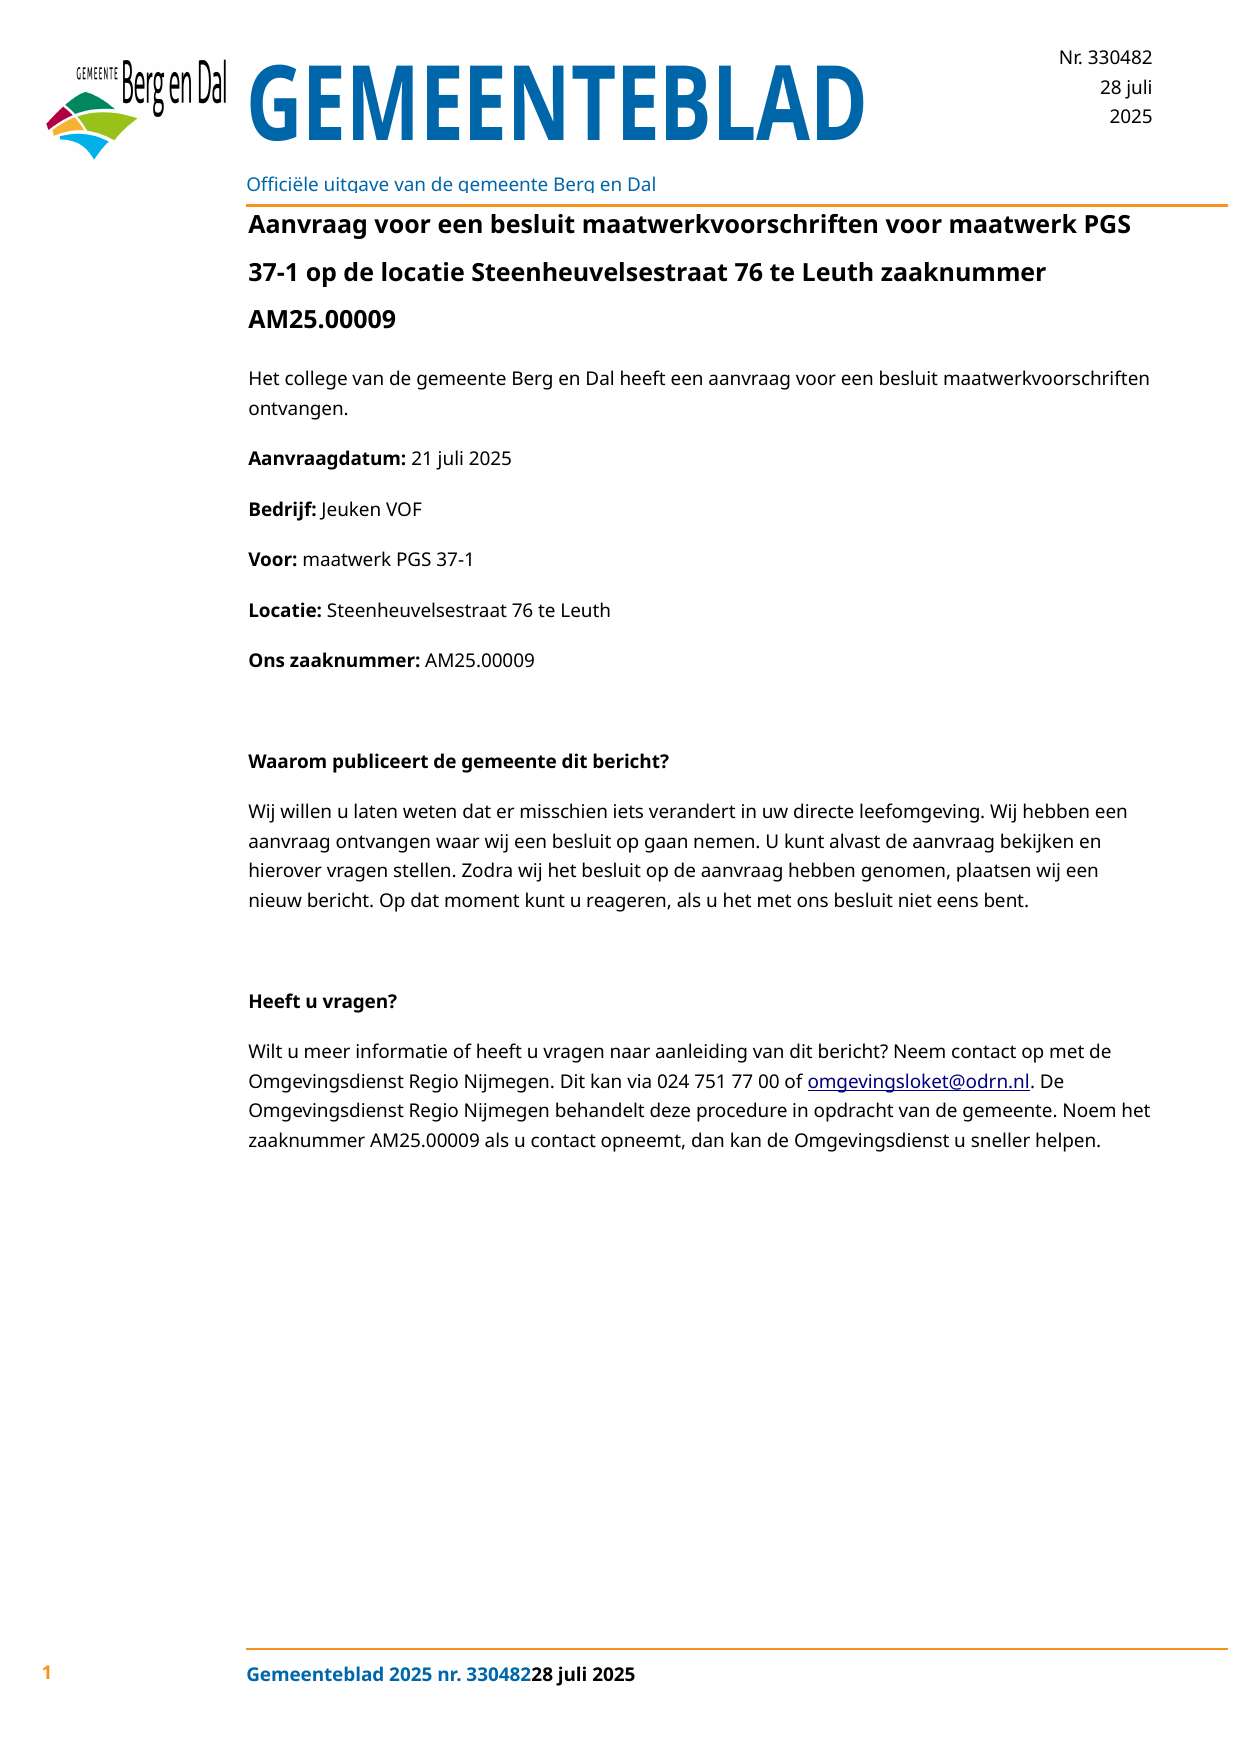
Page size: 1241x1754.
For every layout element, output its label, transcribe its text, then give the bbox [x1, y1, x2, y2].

text Ons zaaknummer: AM25.00009 [248, 647, 1152, 673]
text Aanvraagdatum: 21 juli 2025 [248, 446, 1152, 471]
text Heeft u vragen? [248, 988, 1152, 1014]
text Wilt u meer informatie of heeft u vragen naar aanleiding van dit bericht? Neem contact op met de Omgevingsdienst Regio Nijmegen. Dit kan via 024 751 77 00 of omgevingsloket@odrn.nl. De Omgevingsdienst Regio Nijmegen behandelt deze procedure in opdracht van de gemeente. Noem het zaaknummer AM25.00009 als u contact opneemt, dan kan de Omgevingsdienst u sneller helpen. [248, 1038, 1152, 1153]
text Bedrijf: Jeuken VOF [248, 496, 1152, 522]
text Voor: maatwerk PGS 37-1 [248, 546, 1152, 572]
text Het college van de gemeente Berg en Dal heeft een aanvraag voor een besluit maatwerkvoorschriften ontvangen. [248, 366, 1152, 421]
text Aanvraag voor een besluit maatwerkvoorschriften voor maatwerk PGS 37-1 op de locatie Steenheuvelsestraat 76 te Leuth zaaknummer AM25.00009 [248, 207, 1152, 336]
text Wij willen u laten weten dat er misschien iets verandert in uw directe leefomgeving. Wij hebben een aanvraag ontvangen waar wij een besluit op gaan nemen. U kunt alvast de aanvraag bekijken en hierover vragen stellen. Zodra wij het besluit op de aanvraag hebben genomen, plaatsen wij een nieuw bericht. Op dat moment kunt u reageren, als u het met ons besluit niet eens bent. [248, 798, 1152, 913]
text Locatie: Steenheuvelsestraat 76 te Leuth [248, 597, 1152, 622]
text Waarom publiceert de gemeente dit bericht? [248, 748, 1152, 774]
picture [41, 47, 231, 172]
